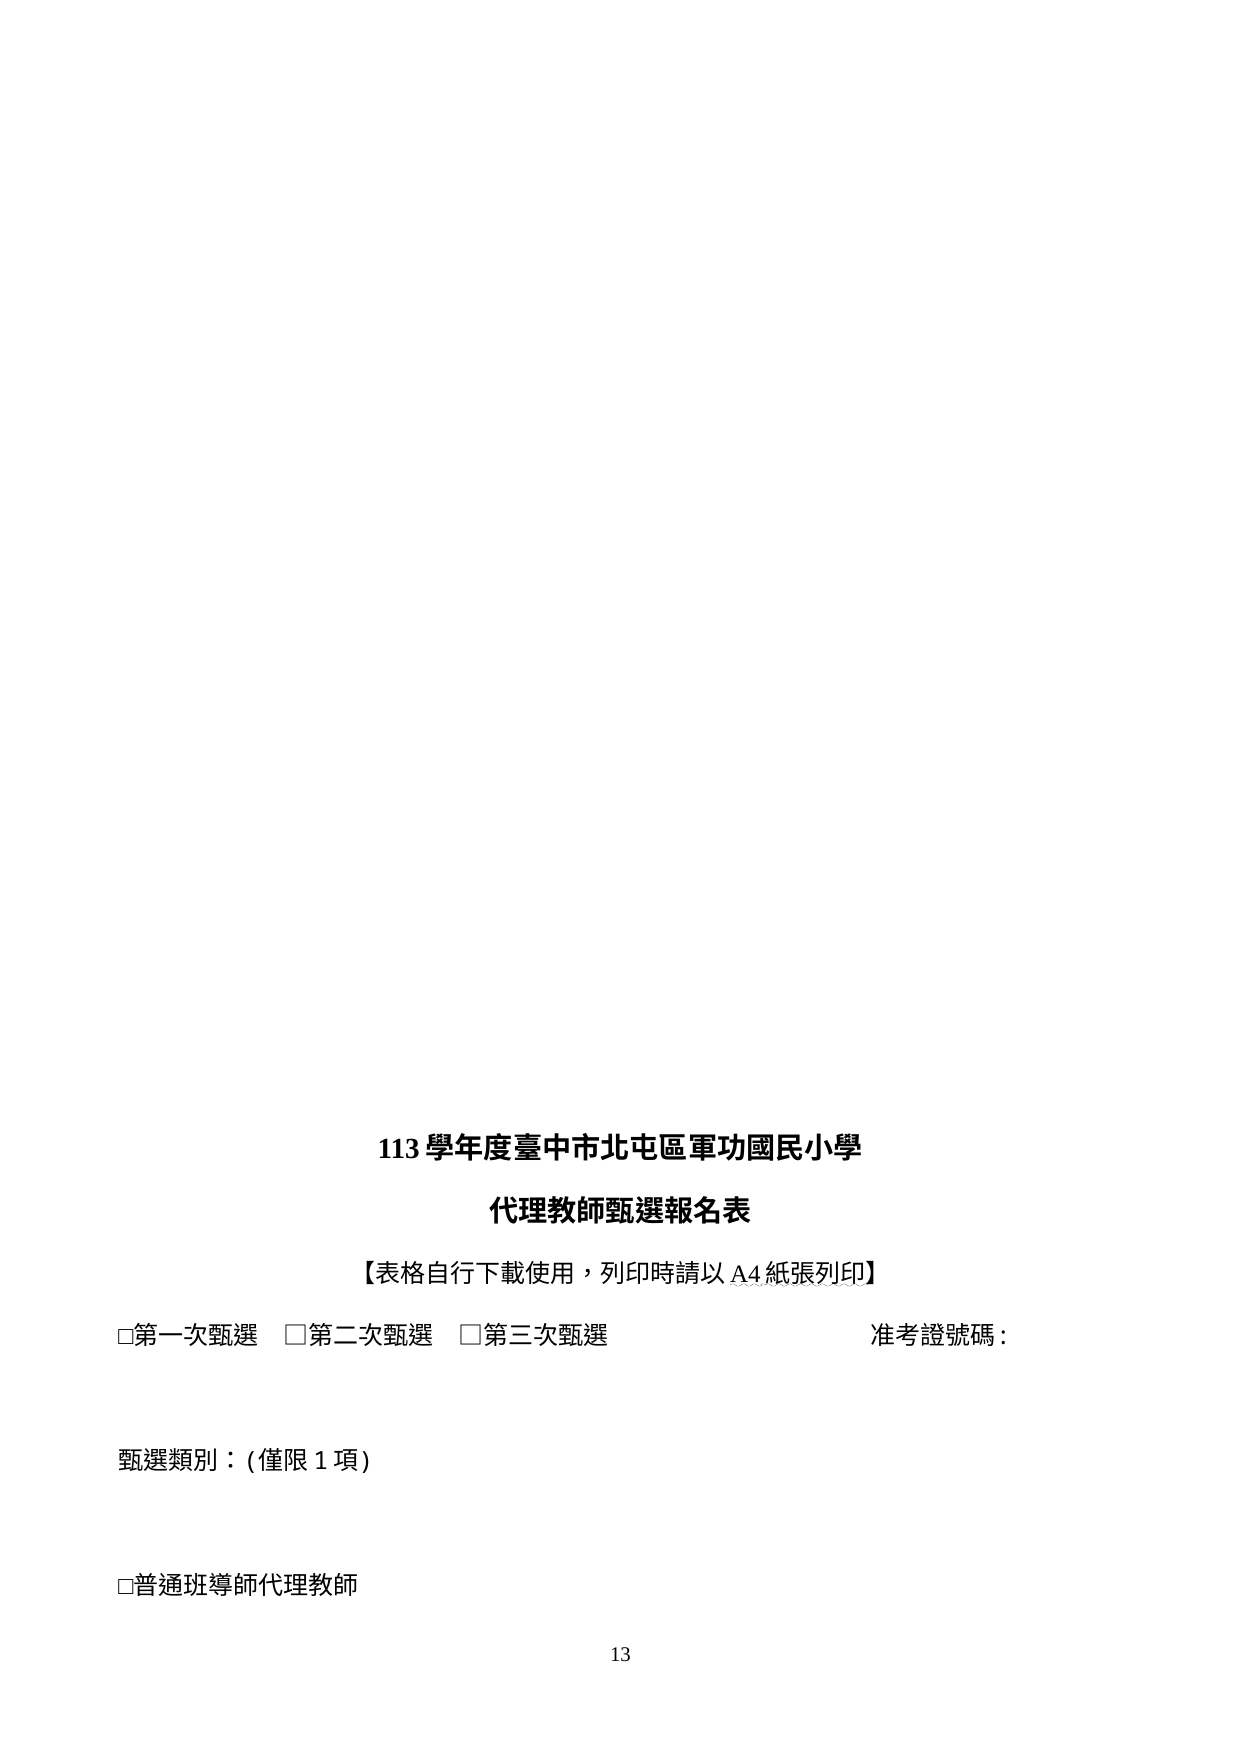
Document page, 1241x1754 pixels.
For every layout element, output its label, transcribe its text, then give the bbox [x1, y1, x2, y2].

text 甄選類別：(僅限1項) [118, 1417, 1122, 1479]
text 【表格自行下載使用，列印時請以A4紙張列印】 [118, 1229, 1122, 1292]
text 113學年度臺中市北屯區軍功國民小學 [118, 1104, 1122, 1167]
text □普通班導師代理教師 [118, 1542, 1122, 1604]
text 代理教師甄選報名表 [118, 1167, 1122, 1229]
text □第一次甄選 □第二次甄選 □第三次甄選 准考證號碼: [118, 1292, 1122, 1354]
